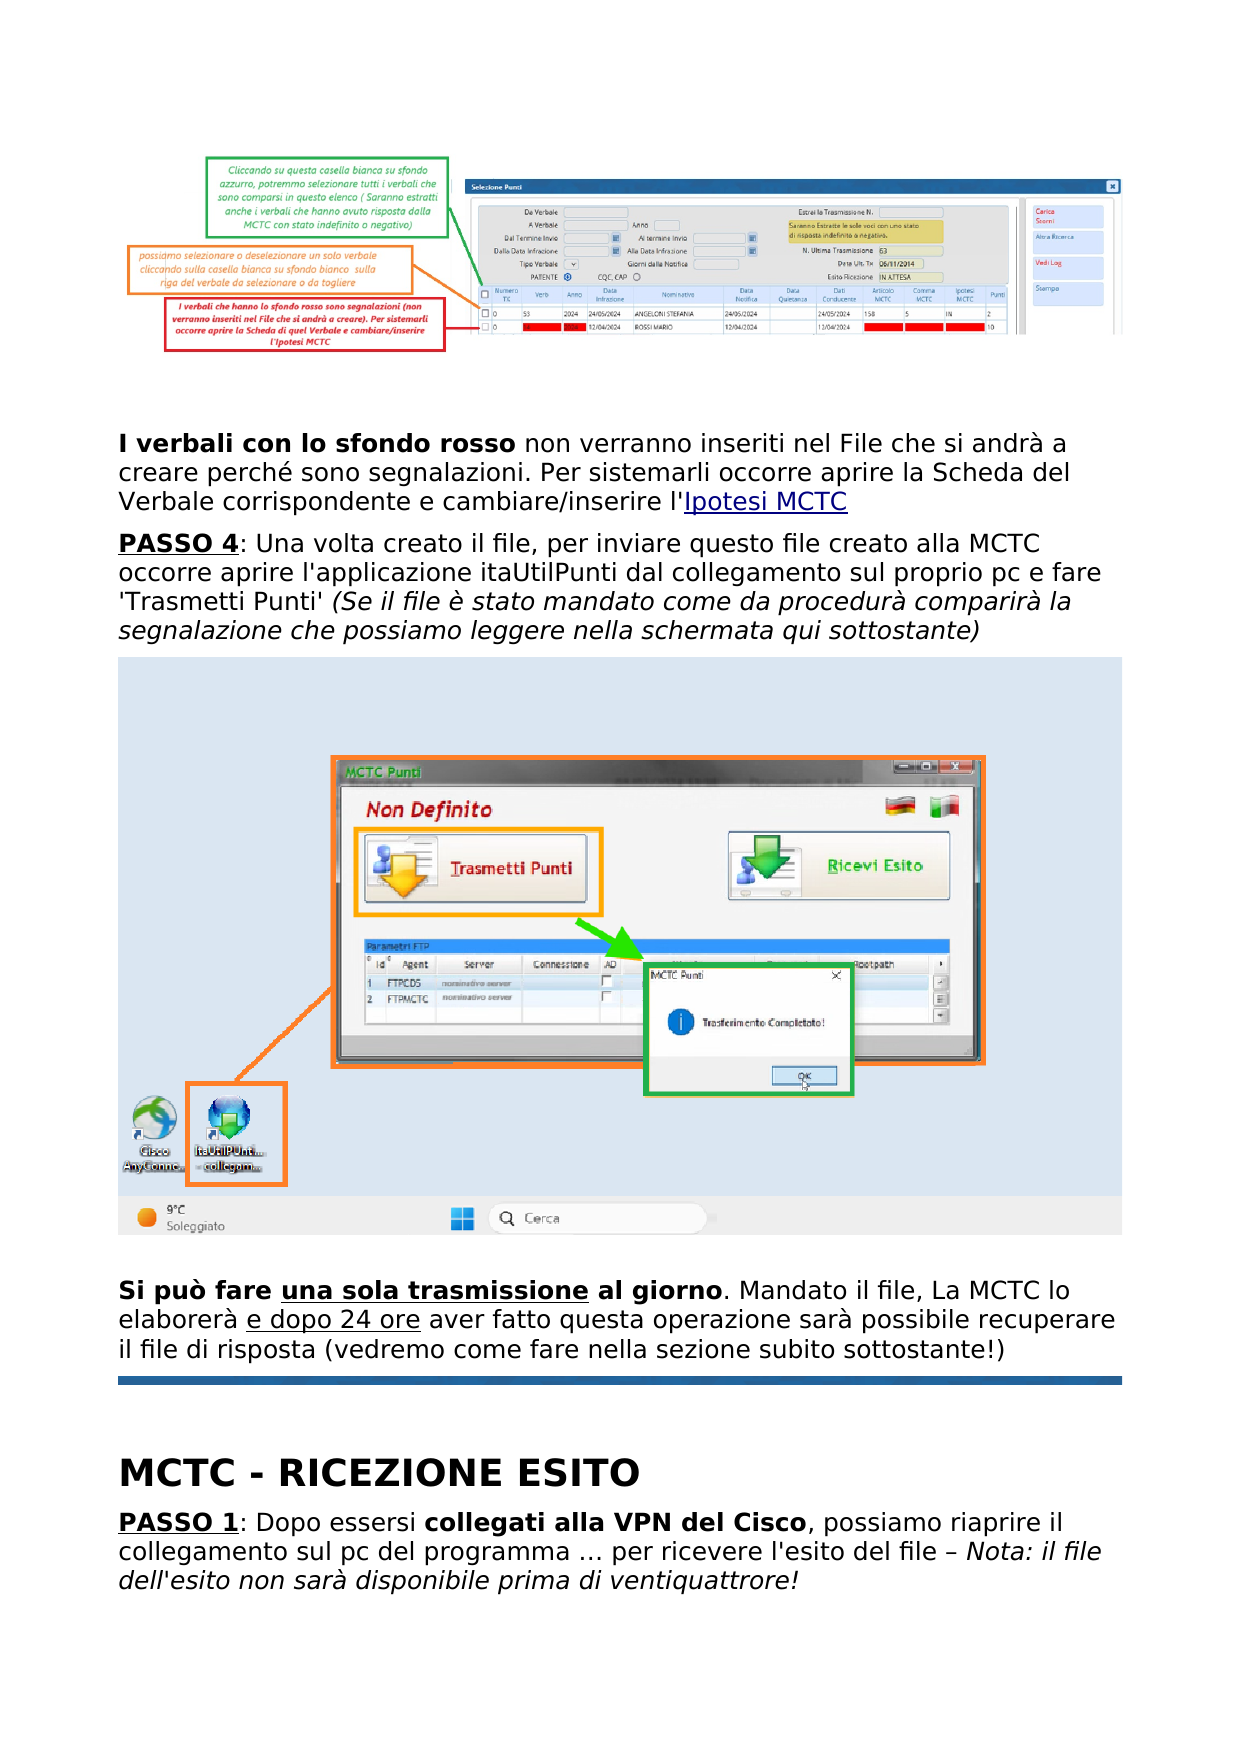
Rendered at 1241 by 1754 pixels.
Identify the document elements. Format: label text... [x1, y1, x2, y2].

picture [118, 1376, 1123, 1385]
subtitle MCTC - RICEZIONE ESITO [118, 1452, 1122, 1495]
text Si può fare una sola trasmissione al giorno. Mandato il file, La MCTC lo elaborerà e dopo 24 ore aver fatto questa operazione sarà possibile recuperare il file di risposta (vedremo come fare nella sezione subito sottostante!) [118, 1277, 1122, 1364]
text PASSO 1: Dopo essersi collegati alla VPN del Cisco, possiamo riaprire il collegamento sul pc del programma … per ricevere l'esito del file – Nota: il file dell'esito non sarà disponibile prima di ventiquattrore! [118, 1508, 1122, 1595]
text I verbali con lo sfondo rosso non verranno inseriti nel File che si andrà a creare perché sono segnalazioni. Per sistemarli occorre aprire la Scheda del Verbale corrispondente e cambiare/inserire l'Ipotesi MCTC [118, 429, 1122, 516]
picture [118, 118, 1123, 387]
text PASSO 4: Una volta creato il file, per inviare questo file creato alla MCTC occorre aprire l'applicazione itaUtilPunti dal collegamento sul proprio pc e fare 'Trasmetti Punti' (Se il file è stato mandato come da procedurà comparirà la segnalazione che possiamo leggere nella schermata qui sottostante) [118, 529, 1122, 645]
picture [118, 657, 1123, 1235]
